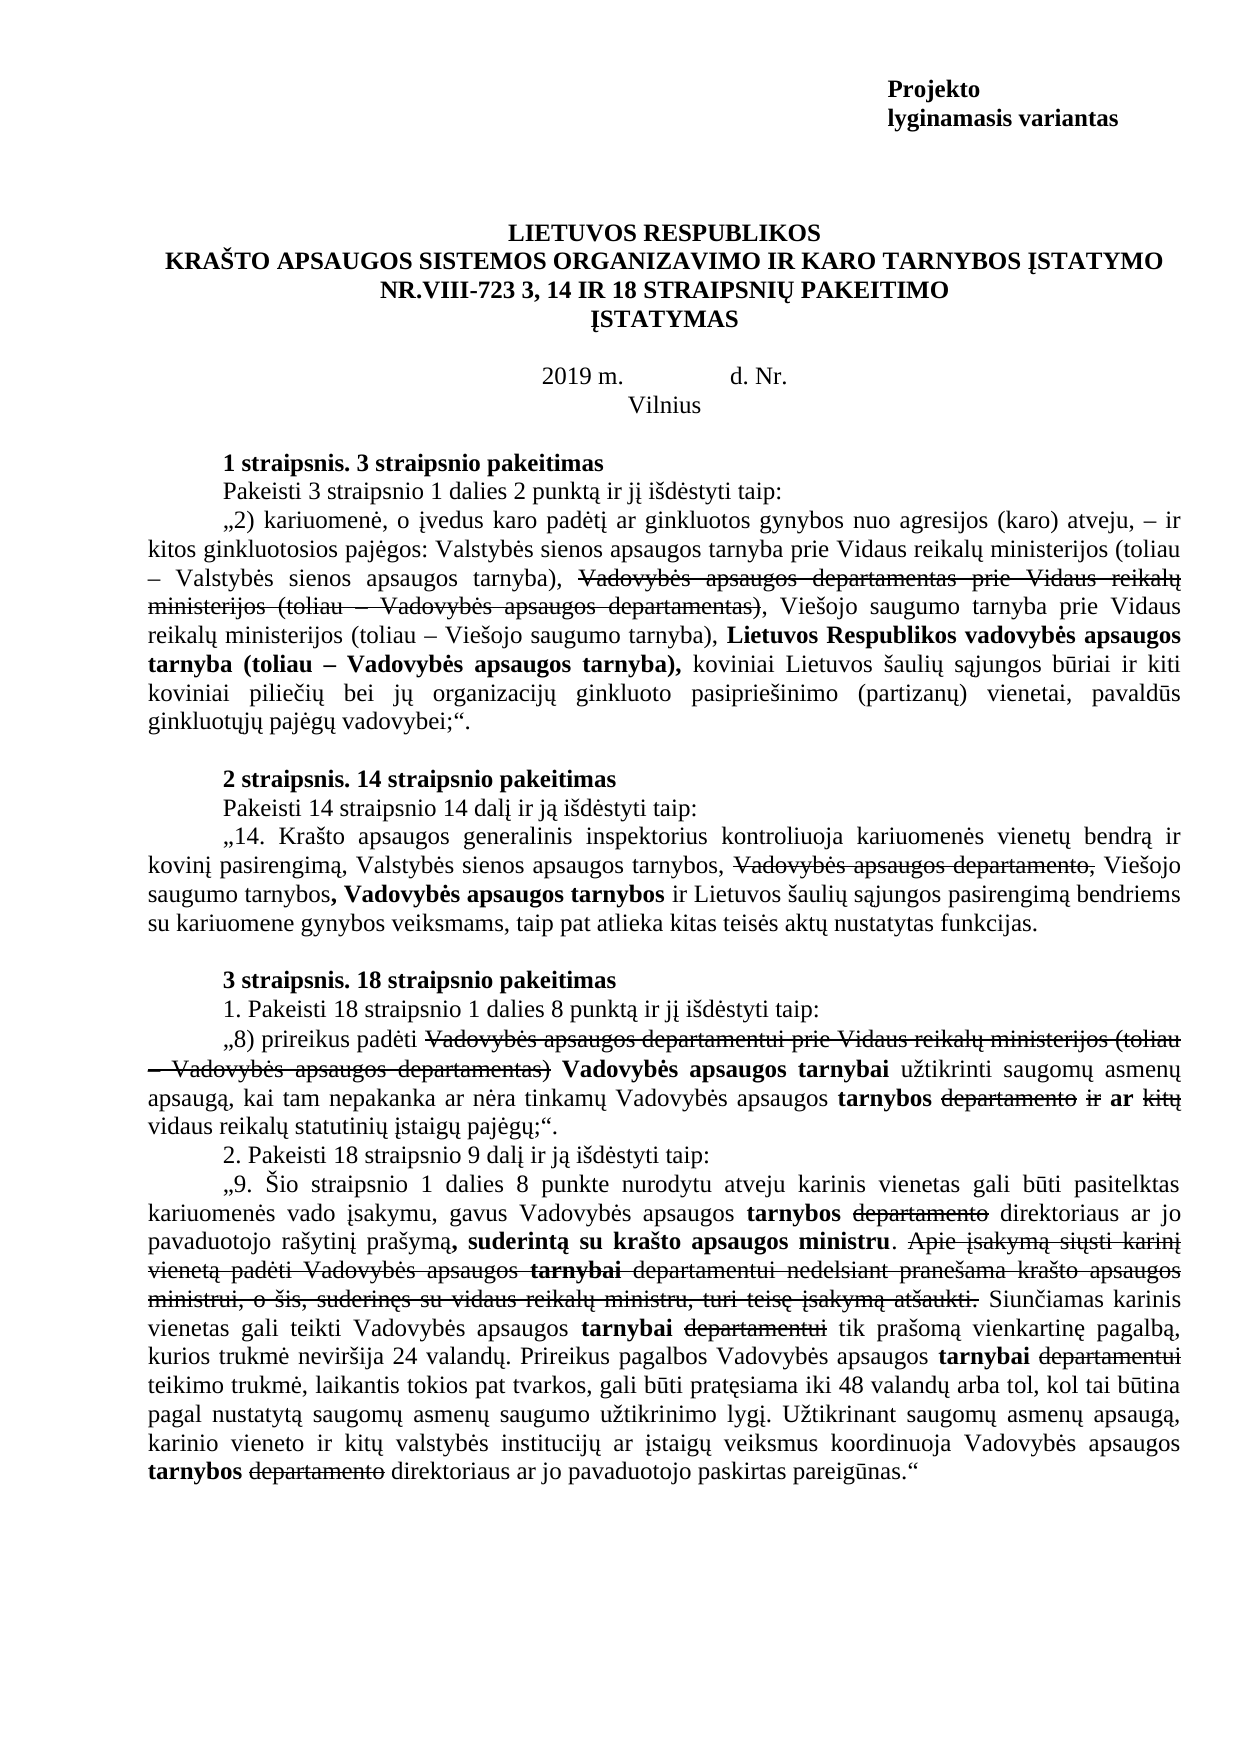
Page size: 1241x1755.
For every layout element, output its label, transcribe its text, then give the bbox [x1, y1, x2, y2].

text „8) prireikus padėti Vadovybės apsaugos departamentui prie Vidaus reikalų ministerijos (toliau – Vadovybės apsaugos departamentas) Vadovybės apsaugos tarnybai užtikrinti saugomų asmenų apsaugą, kai tam nepakanka ar nėra tinkamų Vadovybės apsaugos tarnybos departamento ir ar kitų vidaus reikalų statutinių įstaigų pajėgų;“. [148, 1023, 1181, 1140]
text 1. Pakeisti 18 straipsnio 1 dalies 8 punktą ir jį išdėstyti taip: [148, 994, 1181, 1023]
text „14. Krašto apsaugos generalinis inspektorius kontroliuoja kariuomenės vienetų bendrą ir kovinį pasirengimą, Valstybės sienos apsaugos tarnybos, Vadovybės apsaugos departamento, Viešojo saugumo tarnybos, Vadovybės apsaugos tarnybos ir Lietuvos šaulių sąjungos pasirengimą bendriems su kariuomene gynybos veiksmams, taip pat atlieka kitas teisės aktų nustatytas funkcijas. [148, 821, 1181, 936]
text lyginamasis variantas [823, 103, 1181, 131]
text Vilnius [148, 390, 1181, 419]
text Projekto [823, 74, 1181, 103]
text KRAŠTO APSAUGOS SISTEMOS ORGANIZAVIMO IR KARO TARNYBOS ĮSTATYMO NR.VIII-723 3, 14 IR 18 STRAIPSNIŲ PAKEITIMO [148, 246, 1181, 304]
text Pakeisti 14 straipsnio 14 dalį ir ją išdėstyti taip: [148, 793, 1181, 821]
text 2 straipsnis. 14 straipsnio pakeitimas [148, 764, 1181, 793]
text 2. Pakeisti 18 straipsnio 9 dalį ir ją išdėstyti taip: [148, 1140, 1181, 1169]
text 2019 m. d. Nr. [148, 361, 1181, 390]
text 3 straipsnis. 18 straipsnio pakeitimas [148, 965, 1181, 994]
text 1 straipsnis. 3 straipsnio pakeitimas [148, 448, 1181, 476]
text „2) kariuomenė, o įvedus karo padėtį ar ginkluotos gynybos nuo agresijos (karo) atveju, – ir kitos ginkluotosios pajėgos: Valstybės sienos apsaugos tarnyba prie Vidaus reikalų ministerijos (toliau – Valstybės sienos apsaugos tarnyba), Vadovybės apsaugos departamentas prie Vidaus reikalų ministerijos (toliau – Vadovybės apsaugos departamentas), Viešojo saugumo tarnyba prie Vidaus reikalų ministerijos (toliau – Viešojo saugumo tarnyba), Lietuvos Respublikos vadovybės apsaugos tarnyba (toliau – Vadovybės apsaugos tarnyba), koviniai Lietuvos šaulių sąjungos būriai ir kiti koviniai piliečių bei jų organizacijų ginkluoto pasipriešinimo (partizanų) vienetai, pavaldūs ginkluotųjų pajėgų vadovybei;“. [148, 505, 1181, 735]
text LIETUVOS RESPUBLIKOS [148, 218, 1181, 246]
text „9. Šio straipsnio 1 dalies 8 punkte nurodytu atveju karinis vienetas gali būti pasitelktas kariuomenės vado įsakymu, gavus Vadovybės apsaugos tarnybos departamento direktoriaus ar jo pavaduotojo rašytinį prašymą, suderintą su krašto apsaugos ministru. Apie įsakymą siųsti karinį vienetą padėti Vadovybės apsaugos tarnybai departamentui nedelsiant pranešama krašto apsaugos ministrui, o šis, suderinęs su vidaus reikalų ministru, turi teisę įsakymą atšaukti. Siunčiamas karinis vienetas gali teikti Vadovybės apsaugos tarnybai departamentui tik prašomą vienkartinę pagalbą, kurios trukmė neviršija 24 valandų. Prireikus pagalbos Vadovybės apsaugos tarnybai departamentui teikimo trukmė, laikantis tokios pat tvarkos, gali būti pratęsiama iki 48 valandų arba tol, kol tai būtina pagal nustatytą saugomų asmenų saugumo užtikrinimo lygį. Užtikrinant saugomų asmenų apsaugą, karinio vieneto ir kitų valstybės institucijų ar įstaigų veiksmus koordinuoja Vadovybės apsaugos tarnybos departamento direktoriaus ar jo pavaduotojo paskirtas pareigūnas.“ [148, 1272, 1181, 1485]
text ĮSTATYMAS [148, 304, 1181, 333]
text „9. Šio straipsnio 1 dalies 8 punkte nurodytu atveju karinis vienetas gali būti pasitelktas kariuomenės vado įsakymu, gavus Vadovybės apsaugos tarnybos departamento direktoriaus ar jo pavaduotojo rašytinį prašymą, suderintą su krašto apsaugos ministru. Apie įsakymą siųsti karinį vienetą padėti Vadovybės apsaugos tarnybai departamentui nedelsiant pranešama krašto apsaugos ministrui, o šis, suderinęs su vidaus reikalų ministru, turi teisę įsakymą atšaukti. Siunčiamas karinis vienetas gali teikti Vadovybės apsaugos tarnybai departamentui tik prašomą vienkartinę pagalbą, kurios trukmė neviršija 24 valandų. Prireikus pagalbos Vadovybės apsaugos tarnybai departamentui teikimo trukmė, laikantis tokios pat tvarkos, gali būti pratęsiama iki 48 valandų arba tol, kol tai būtina pagal nustatytą saugomų asmenų saugumo užtikrinimo lygį. Užtikrinant saugomų asmenų apsaugą, karinio vieneto ir kitų valstybės institucijų ar įstaigų veiksmus koordinuoja Vadovybės apsaugos tarnybos departamento direktoriaus ar jo pavaduotojo paskirtas pareigūnas.“ [148, 1169, 1181, 1271]
text Pakeisti 3 straipsnio 1 dalies 2 punktą ir jį išdėstyti taip: [148, 476, 1181, 505]
